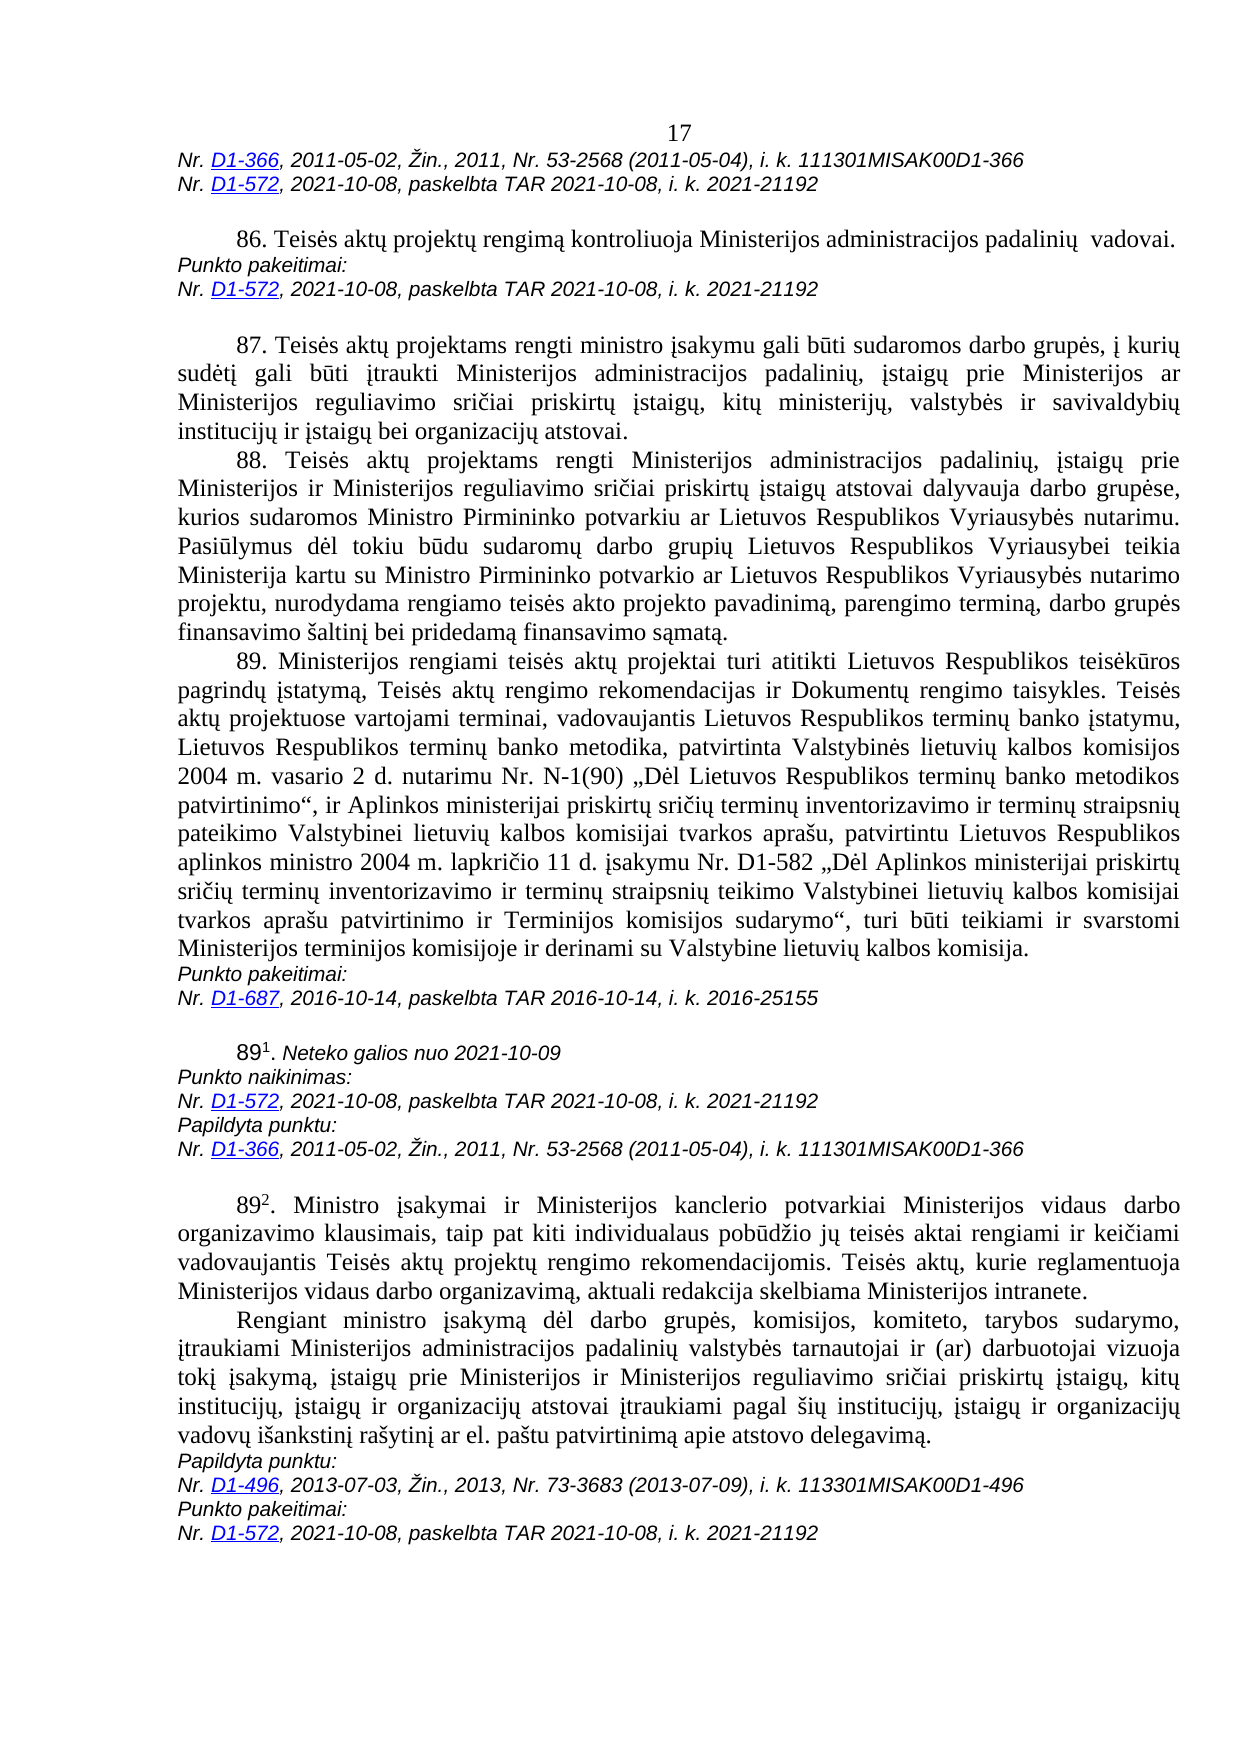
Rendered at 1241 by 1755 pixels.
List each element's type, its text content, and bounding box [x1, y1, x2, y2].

text Nr. D1-572, 2021-10-08, paskelbta TAR 2021-10-08, i. k. 2021-21192 [177, 1520, 1181, 1544]
text Papildyta punktu: [177, 1113, 1181, 1137]
text Nr. D1-496, 2013-07-03, Žin., 2013, Nr. 73-3683 (2013-07-09), i. k. 113301MISAK00D1-496 [177, 1472, 1181, 1496]
text Nr. D1-687, 2016-10-14, paskelbta TAR 2016-10-14, i. k. 2016-25155 [177, 986, 1181, 1010]
text Nr. D1-572, 2021-10-08, paskelbta TAR 2021-10-08, i. k. 2021-21192 [177, 172, 1181, 196]
text 891. Neteko galios nuo 2021-10-09 [177, 1039, 1181, 1065]
text 87. Teisės aktų projektams rengti ministro įsakymu gali būti sudaromos darbo grupės, į kurių sudėtį gali būti įtraukti Ministerijos administracijos padalinių, įstaigų prie Ministerijos ar Ministerijos reguliavimo sričiai priskirtų įstaigų, kitų ministerijų, valstybės ir savivaldybių institucijų ir įstaigų bei organizacijų atstovai. [177, 330, 1181, 445]
text 86. Teisės aktų projektų rengimą kontroliuoja Ministerijos administracijos padalinių vadovai. [177, 224, 1181, 253]
text Nr. D1-572, 2021-10-08, paskelbta TAR 2021-10-08, i. k. 2021-21192 [177, 1089, 1181, 1113]
text Papildyta punktu: [177, 1448, 1181, 1472]
text Nr. D1-366, 2011-05-02, Žin., 2011, Nr. 53-2568 (2011-05-04), i. k. 111301MISAK00D1-366 [177, 148, 1181, 172]
text Punkto naikinimas: [177, 1065, 1181, 1089]
text Punkto pakeitimai: [177, 1496, 1181, 1520]
text 89. Ministerijos rengiami teisės aktų projektai turi atitikti Lietuvos Respublikos teisėkūros pagrindų įstatymą, Teisės aktų rengimo rekomendacijas ir Dokumentų rengimo taisykles. Teisės aktų projektuose vartojami terminai, vadovaujantis Lietuvos Respublikos terminų banko įstatymu, Lietuvos Respublikos terminų banko metodika, patvirtinta Valstybinės lietuvių kalbos komisijos 2004 m. vasario 2 d. nutarimu Nr. N-1(90) „Dėl Lietuvos Respublikos terminų banko metodikos patvirtinimo“, ir Aplinkos ministerijai priskirtų sričių terminų inventorizavimo ir terminų straipsnių pateikimo Valstybinei lietuvių kalbos komisijai tvarkos aprašu, patvirtintu Lietuvos Respublikos aplinkos ministro 2004 m. lapkričio 11 d. įsakymu Nr. D1-582 „Dėl Aplinkos ministerijai priskirtų sričių terminų inventorizavimo ir terminų straipsnių teikimo Valstybinei lietuvių kalbos komisijai tvarkos aprašu patvirtinimo ir Terminijos komisijos sudarymo“, turi būti teikiami ir svarstomi Ministerijos terminijos komisijoje ir derinami su Valstybine lietuvių kalbos komisija. [177, 646, 1181, 962]
text Nr. D1-572, 2021-10-08, paskelbta TAR 2021-10-08, i. k. 2021-21192 [177, 277, 1181, 301]
text Punkto pakeitimai: [177, 962, 1181, 986]
text Nr. D1-366, 2011-05-02, Žin., 2011, Nr. 53-2568 (2011-05-04), i. k. 111301MISAK00D1-366 [177, 1137, 1181, 1161]
text 892. Ministro įsakymai ir Ministerijos kanclerio potvarkiai Ministerijos vidaus darbo organizavimo klausimais, taip pat kiti individualaus pobūdžio jų teisės aktai rengiami ir keičiami vadovaujantis Teisės aktų projektų rengimo rekomendacijomis. Teisės aktų, kurie reglamentuoja Ministerijos vidaus darbo organizavimą, aktuali redakcija skelbiama Ministerijos intranete. [177, 1190, 1181, 1305]
text 88. Teisės aktų projektams rengti Ministerijos administracijos padalinių, įstaigų prie Ministerijos ir Ministerijos reguliavimo sričiai priskirtų įstaigų atstovai dalyvauja darbo grupėse, kurios sudaromos Ministro Pirmininko potvarkiu ar Lietuvos Respublikos Vyriausybės nutarimu. Pasiūlymus dėl tokiu būdu sudaromų darbo grupių Lietuvos Respublikos Vyriausybei teikia Ministerija kartu su Ministro Pirmininko potvarkio ar Lietuvos Respublikos Vyriausybės nutarimo projektu, nurodydama rengiamo teisės akto projekto pavadinimą, parengimo terminą, darbo grupės finansavimo šaltinį bei pridedamą finansavimo sąmatą. [177, 445, 1181, 646]
text Punkto pakeitimai: [177, 253, 1181, 277]
text Rengiant ministro įsakymą dėl darbo grupės, komisijos, komiteto, tarybos sudarymo, įtraukiami Ministerijos administracijos padalinių valstybės tarnautojai ir (ar) darbuotojai vizuoja tokį įsakymą, įstaigų prie Ministerijos ir Ministerijos reguliavimo sričiai priskirtų įstaigų, kitų institucijų, įstaigų ir organizacijų atstovai įtraukiami pagal šių institucijų, įstaigų ir organizacijų vadovų išankstinį rašytinį ar el. paštu patvirtinimą apie atstovo delegavimą. [177, 1305, 1181, 1448]
